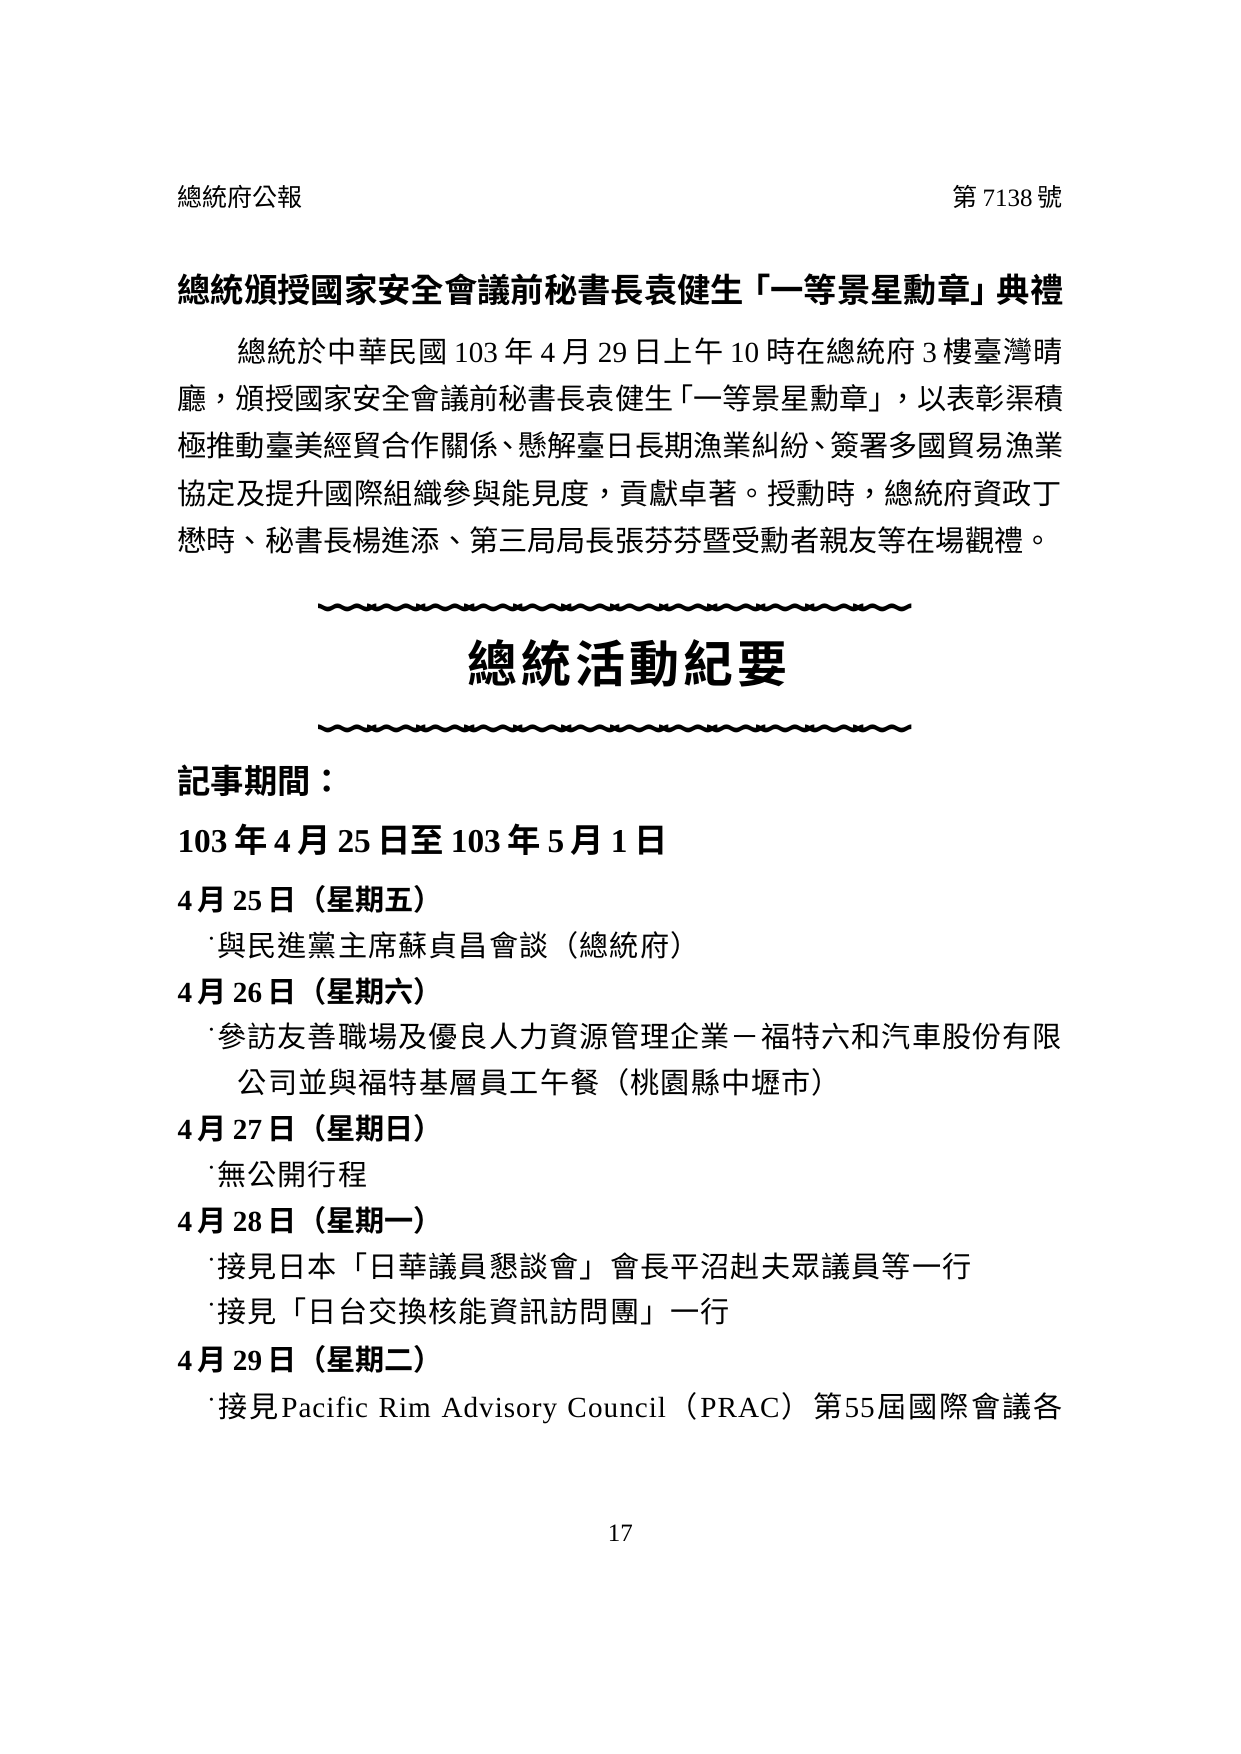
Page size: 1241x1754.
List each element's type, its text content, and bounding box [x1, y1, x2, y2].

text 4月28日（星期一） [177, 1194, 1063, 1240]
text ˙接見Pacific Rim Advisory Council（PRAC）第55屆國際會議各 [206, 1379, 1063, 1427]
text ﹏﹏﹏﹏﹏﹏﹏﹏﹏﹏﹏﹏ [177, 707, 1063, 732]
text ˙無公開行程 [206, 1149, 1063, 1194]
text 4月27日（星期日） [177, 1103, 1063, 1149]
text ˙參訪友善職場及優良人力資源管理企業－福特六和汽車股份有限公司並與福特基層員工午餐（桃園縣中壢市） [206, 1011, 1063, 1103]
text 4月25日（星期五） [177, 874, 1063, 919]
text 4月29日（星期二） [177, 1332, 1063, 1379]
text 總統活動紀要 [192, 636, 1063, 694]
text ˙接見「日台交換核能資訊訪問團」一行 [206, 1286, 1063, 1332]
text 總統頒授國家安全會議前秘書長袁健生「一等景星勳章」典禮 [177, 266, 1063, 312]
text 總統於中華民國103年4月29日上午10時在總統府3樓臺灣晴廳，頒授國家安全會議前秘書長袁健生「一等景星勳章」，以表彰渠積極推動臺美經貿合作關係、懸解臺日長期漁業糾紛、簽署多國貿易漁業協定及提升國際組織參與能見度，貢獻卓著。授勳時，總統府資政丁懋時、秘書長楊進添、第三局局長張芬芬暨受勳者親友等在場觀禮。 [177, 324, 1063, 561]
text 103年4月25日至103年5月1日 [177, 815, 1063, 861]
text 4月26日（星期六） [177, 965, 1063, 1011]
text 記事期間： [177, 757, 1063, 803]
text ﹏﹏﹏﹏﹏﹏﹏﹏﹏﹏﹏﹏ [177, 586, 1063, 611]
text ˙接見日本「日華議員懇談會」會長平沼赳夫眾議員等一行 [206, 1240, 1063, 1286]
text ˙與民進黨主席蘇貞昌會談（總統府） [206, 919, 1063, 965]
